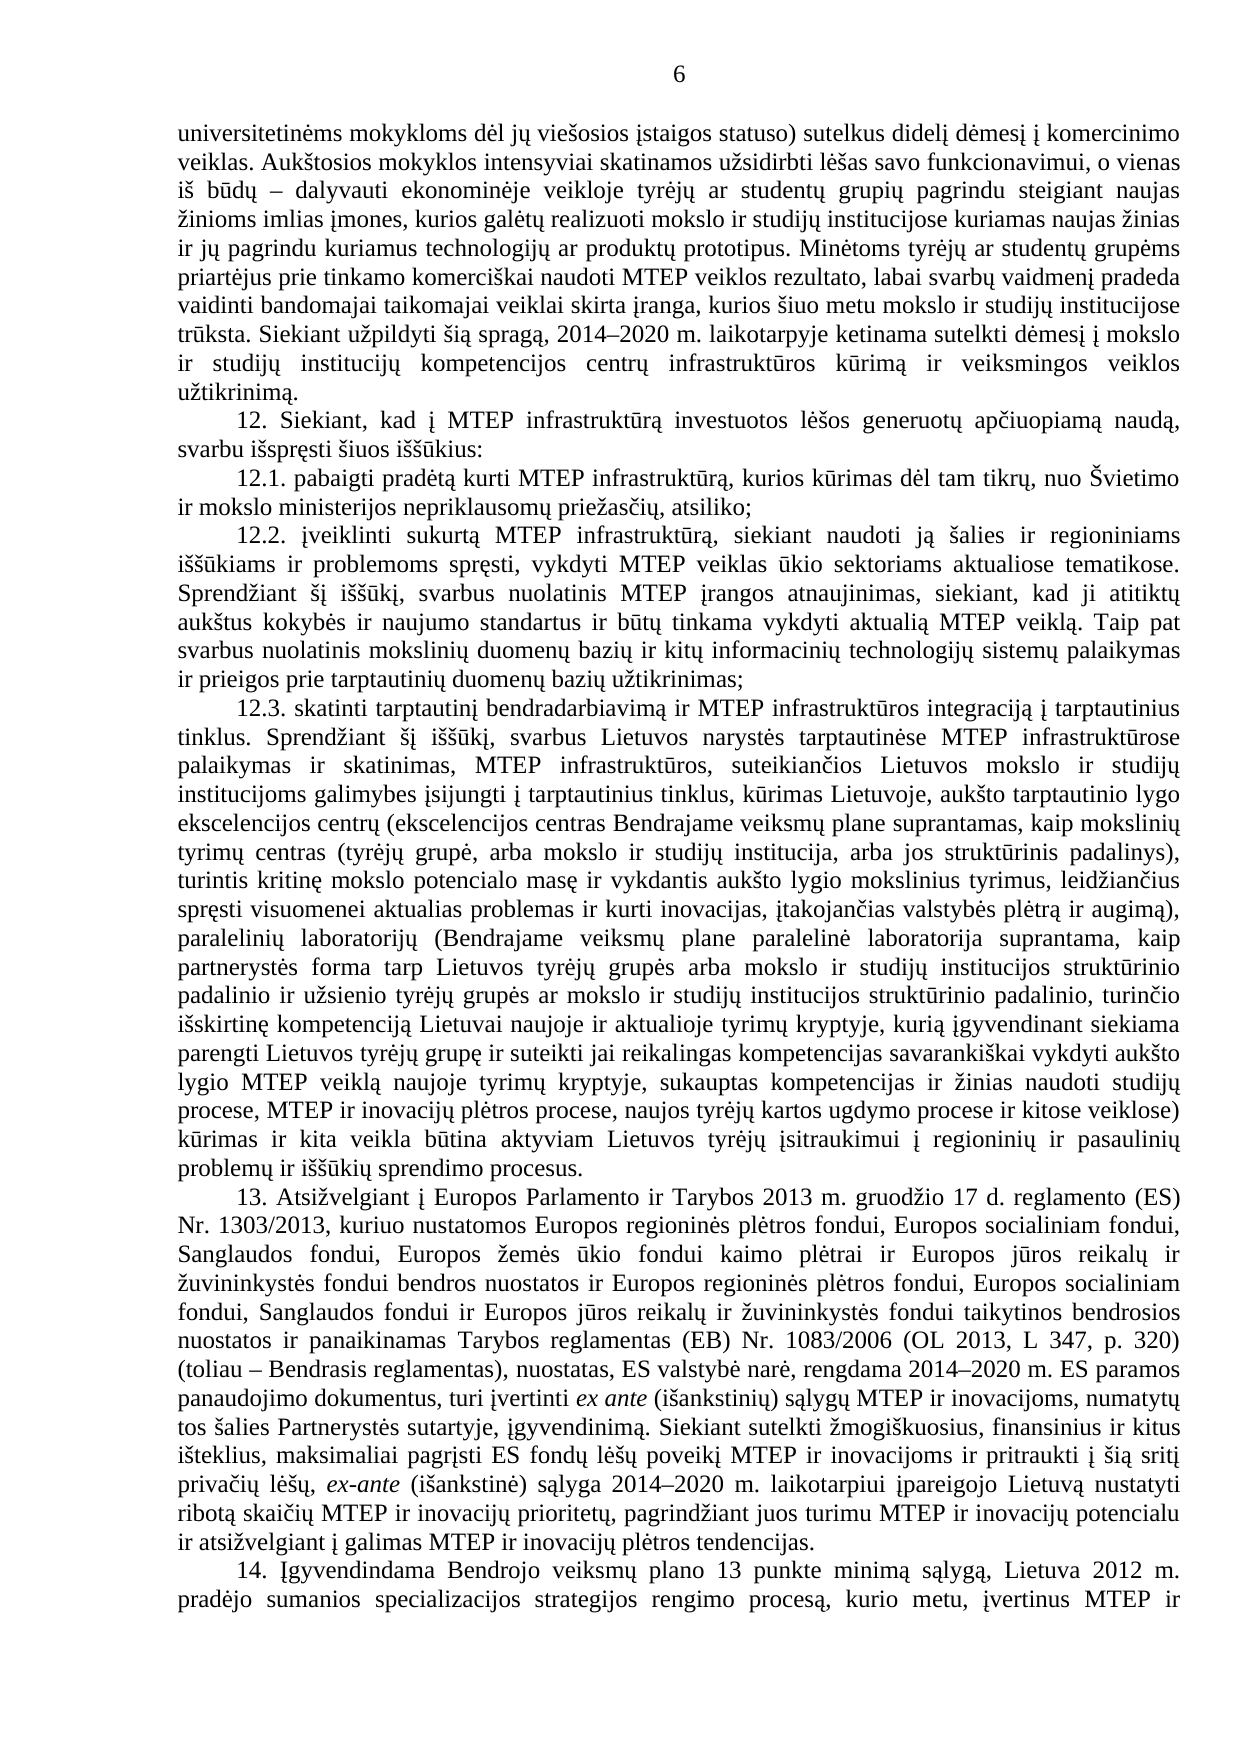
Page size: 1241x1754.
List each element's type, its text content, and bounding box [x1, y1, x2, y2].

text 13. Atsižvelgiant į Europos Parlamento ir Tarybos 2013 m. gruodžio 17 d. reglamento (ES) Nr. 1303/2013, kuriuo nustatomos Europos regioninės plėtros fondui, Europos socialiniam fondui, Sanglaudos fondui, Europos žemės ūkio fondui kaimo plėtrai ir Europos jūros reikalų ir žuvininkystės fondui bendros nuostatos ir Europos regioninės plėtros fondui, Europos socialiniam fondui, Sanglaudos fondui ir Europos jūros reikalų ir žuvininkystės fondui taikytinos bendrosios nuostatos ir panaikinamas Tarybos reglamentas (EB) Nr. 1083/2006 (OL 2013, L 347, p. 320) (toliau – Bendrasis reglamentas), nuostatas, ES valstybė narė, rengdama 2014–2020 m. ES paramos panaudojimo dokumentus, turi įvertinti ex ante (išankstinių) sąlygų MTEP ir inovacijoms, numatytų tos šalies Partnerystės sutartyje, įgyvendinimą. Siekiant sutelkti žmogiškuosius, finansinius ir kitus išteklius, maksimaliai pagrįsti ES fondų lėšų poveikį MTEP ir inovacijoms ir pritraukti į šią sritį privačių lėšų, ex-ante (išankstinė) sąlyga 2014–2020 m. laikotarpiui įpareigojo Lietuvą nustatyti ribotą skaičių MTEP ir inovacijų prioritetų, pagrindžiant juos turimu MTEP ir inovacijų potencialu ir atsižvelgiant į galimas MTEP ir inovacijų plėtros tendencijas. [177, 1182, 1181, 1556]
text 14. Įgyvendindama Bendrojo veiksmų plano 13 punkte minimą sąlygą, Lietuva 2012 m. pradėjo sumanios specializacijos strategijos rengimo procesą, kurio metu, įvertinus MTEP ir [177, 1556, 1181, 1613]
text 12.3. skatinti tarptautinį bendradarbiavimą ir MTEP infrastruktūros integraciją į tarptautinius tinklus. Sprendžiant šį iššūkį, svarbus Lietuvos narystės tarptautinėse MTEP infrastruktūrose palaikymas ir skatinimas, MTEP infrastruktūros, suteikiančios Lietuvos mokslo ir studijų institucijoms galimybes įsijungti į tarptautinius tinklus, kūrimas Lietuvoje, aukšto tarptautinio lygo ekscelencijos centrų (ekscelencijos centras Bendrajame veiksmų plane suprantamas, kaip mokslinių tyrimų centras (tyrėjų grupė, arba mokslo ir studijų institucija, arba jos struktūrinis padalinys), turintis kritinę mokslo potencialo masę ir vykdantis aukšto lygio mokslinius tyrimus, leidžiančius spręsti visuomenei aktualias problemas ir kurti inovacijas, įtakojančias valstybės plėtrą ir augimą), paralelinių laboratorijų (Bendrajame veiksmų plane paralelinė laboratorija suprantama, kaip partnerystės forma tarp Lietuvos tyrėjų grupės arba mokslo ir studijų institucijos struktūrinio padalinio ir užsienio tyrėjų grupės ar mokslo ir studijų institucijos struktūrinio padalinio, turinčio išskirtinę kompetenciją Lietuvai naujoje ir aktualioje tyrimų kryptyje, kurią įgyvendinant siekiama parengti Lietuvos tyrėjų grupę ir suteikti jai reikalingas kompetencijas savarankiškai vykdyti aukšto lygio MTEP veiklą naujoje tyrimų kryptyje, sukauptas kompetencijas ir žinias naudoti studijų procese, MTEP ir inovacijų plėtros procese, naujos tyrėjų kartos ugdymo procese ir kitose veiklose) kūrimas ir kita veikla būtina aktyviam Lietuvos tyrėjų įsitraukimui į regioninių ir pasaulinių problemų ir iššūkių sprendimo procesus. [177, 693, 1181, 1182]
text universitetinėms mokykloms dėl jų viešosios įstaigos statuso) sutelkus didelį dėmesį į komercinimo veiklas. Aukštosios mokyklos intensyviai skatinamos užsidirbti lėšas savo funkcionavimui, o vienas iš būdų – dalyvauti ekonominėje veikloje tyrėjų ar studentų grupių pagrindu steigiant naujas žinioms imlias įmones, kurios galėtų realizuoti mokslo ir studijų institucijose kuriamas naujas žinias ir jų pagrindu kuriamus technologijų ar produktų prototipus. Minėtoms tyrėjų ar studentų grupėms priartėjus prie tinkamo komerciškai naudoti MTEP veiklos rezultato, labai svarbų vaidmenį pradeda vaidinti bandomajai taikomajai veiklai skirta įranga, kurios šiuo metu mokslo ir studijų institucijose trūksta. Siekiant užpildyti šią spragą, 2014–2020 m. laikotarpyje ketinama sutelkti dėmesį į mokslo ir studijų institucijų kompetencijos centrų infrastruktūros kūrimą ir veiksmingos veiklos užtikrinimą. [177, 118, 1181, 406]
text 12.1. pabaigti pradėtą kurti MTEP infrastruktūrą, kurios kūrimas dėl tam tikrų, nuo Švietimo ir mokslo ministerijos nepriklausomų priežasčių, atsiliko; [177, 463, 1181, 521]
text 12. Siekiant, kad į MTEP infrastruktūrą investuotos lėšos generuotų apčiuopiamą naudą, svarbu išspręsti šiuos iššūkius: [177, 406, 1181, 463]
text 12.2. įveiklinti sukurtą MTEP infrastruktūrą, siekiant naudoti ją šalies ir regioniniams iššūkiams ir problemoms spręsti, vykdyti MTEP veiklas ūkio sektoriams aktualiose tematikose. Sprendžiant šį iššūkį, svarbus nuolatinis MTEP įrangos atnaujinimas, siekiant, kad ji atitiktų aukštus kokybės ir naujumo standartus ir būtų tinkama vykdyti aktualią MTEP veiklą. Taip pat svarbus nuolatinis mokslinių duomenų bazių ir kitų informacinių technologijų sistemų palaikymas ir prieigos prie tarptautinių duomenų bazių užtikrinimas; [177, 521, 1181, 693]
